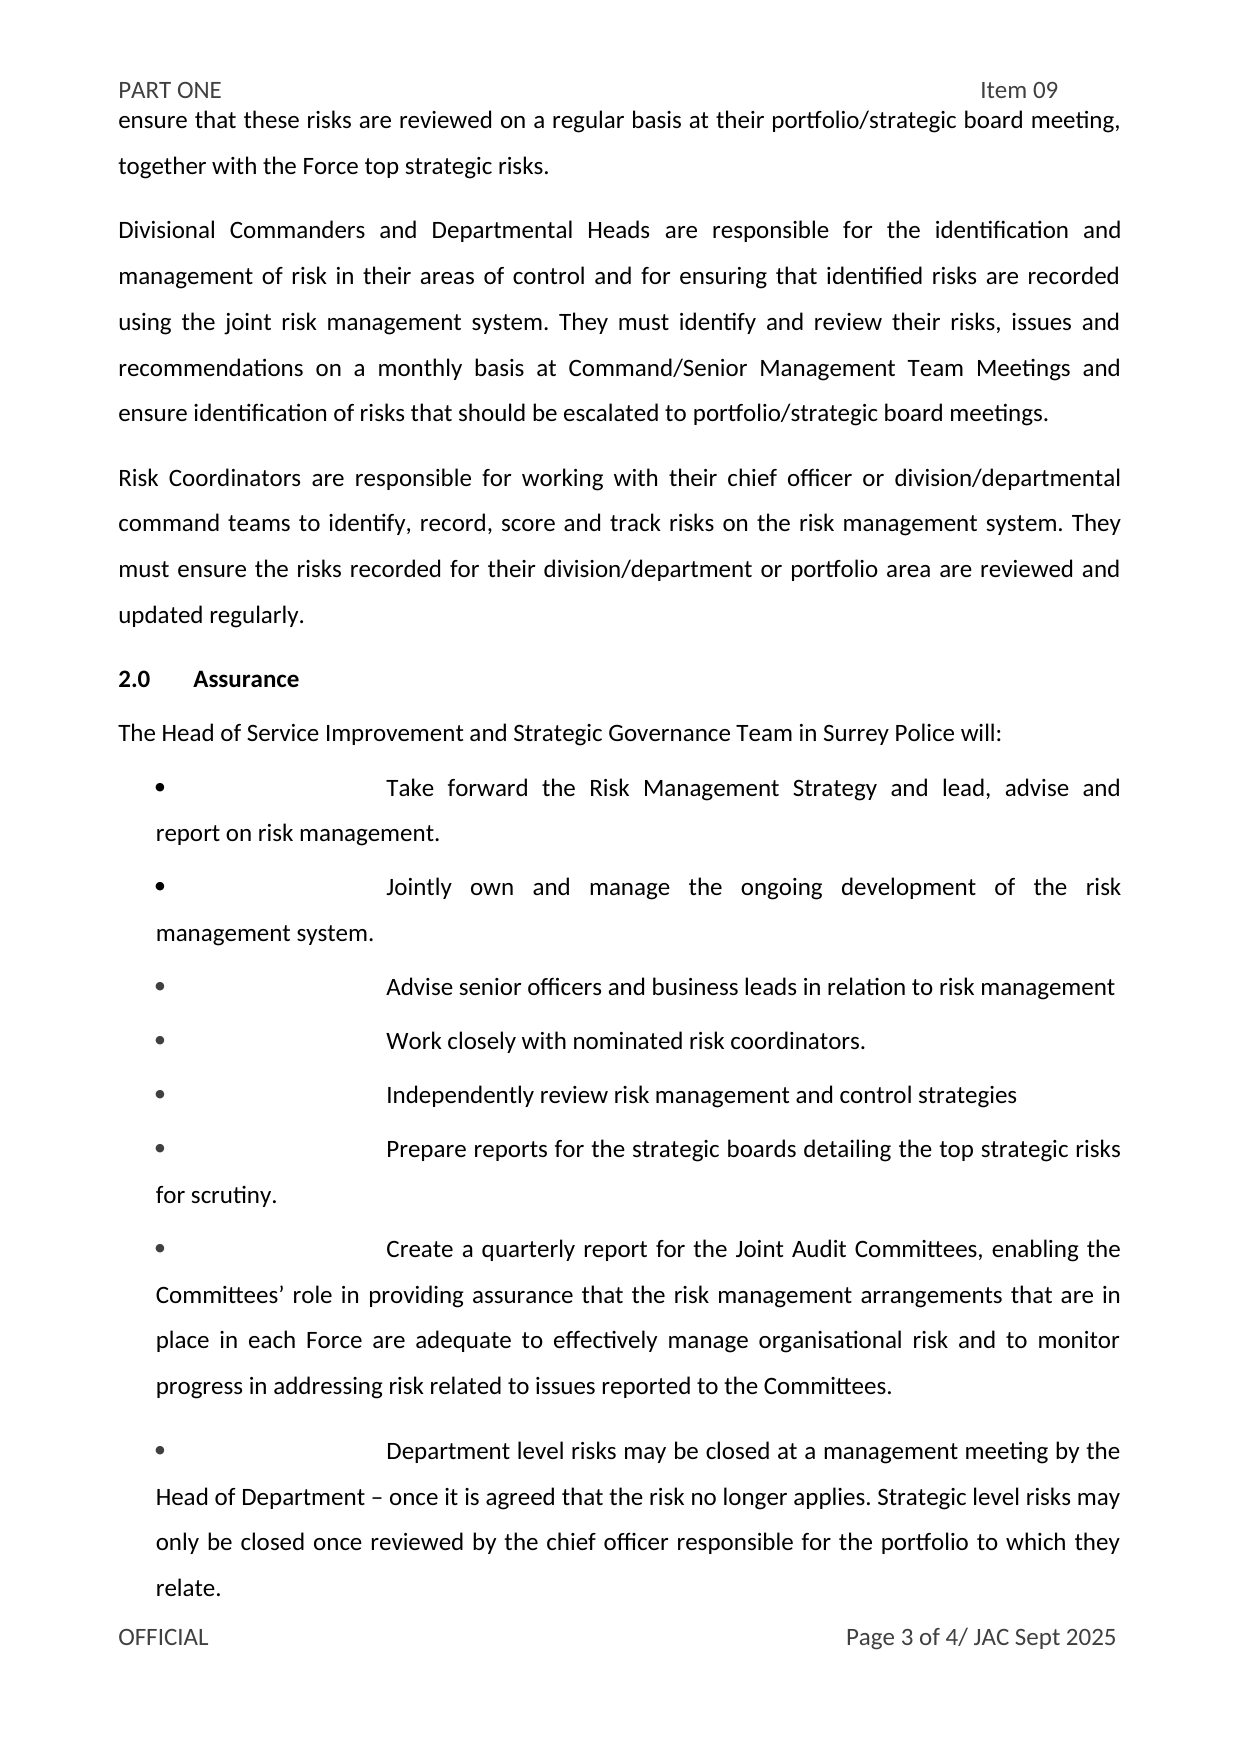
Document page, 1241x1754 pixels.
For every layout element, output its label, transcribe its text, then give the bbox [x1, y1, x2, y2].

list Take forward the Risk Management Strategy and lead, advise and report on risk management. [156, 772, 1122, 848]
text The Head of Service Improvement and Strategic Governance Team in Surrey Police will: [118, 718, 1122, 748]
list Create a quarterly report for the Joint Audit Committees, enabling the Committees’ role in providing assurance that the risk management arrangements that are in place in each Force are adequate to effectively manage organisational risk and to monitor progress in addressing risk related to issues reported to the Committees. [156, 1233, 1122, 1401]
list Independently review risk management and control strategies [156, 1079, 1122, 1110]
text Divisional Commanders and Departmental Heads are responsible for the identification and management of risk in their areas of control and for ensuring that identified risks are recorded using the joint risk management system. They must identify and review their risks, issues and recommendations on a monthly basis at Command/Senior Management Team Meetings and ensure identification of risks that should be escalated to portfolio/strategic board meetings. [118, 214, 1122, 428]
list Work closely with nominated risk coordinators. [156, 1025, 1122, 1056]
text 2.0 Assurance [118, 663, 1122, 694]
text ensure that these risks are reviewed on a regular basis at their portfolio/strategic board meeting, together with the Force top strategic risks. [118, 104, 1122, 181]
text Risk Coordinators are responsible for working with their chief officer or division/departmental command teams to identify, record, score and track risks on the risk management system. They must ensure the risks recorded for their division/department or portfolio area are reviewed and updated regularly. [118, 462, 1122, 629]
list Prepare reports for the strategic boards detailing the top strategic risks for scrutiny. [156, 1133, 1122, 1210]
list Department level risks may be closed at a management meeting by the Head of Department – once it is agreed that the risk no longer applies. Strategic level risks may only be closed once reviewed by the chief officer responsible for the portfolio to which they relate. [156, 1435, 1122, 1603]
list Advise senior officers and business leads in relation to risk management [156, 971, 1122, 1002]
list Jointly own and manage the ongoing development of the risk management system. [156, 871, 1122, 948]
